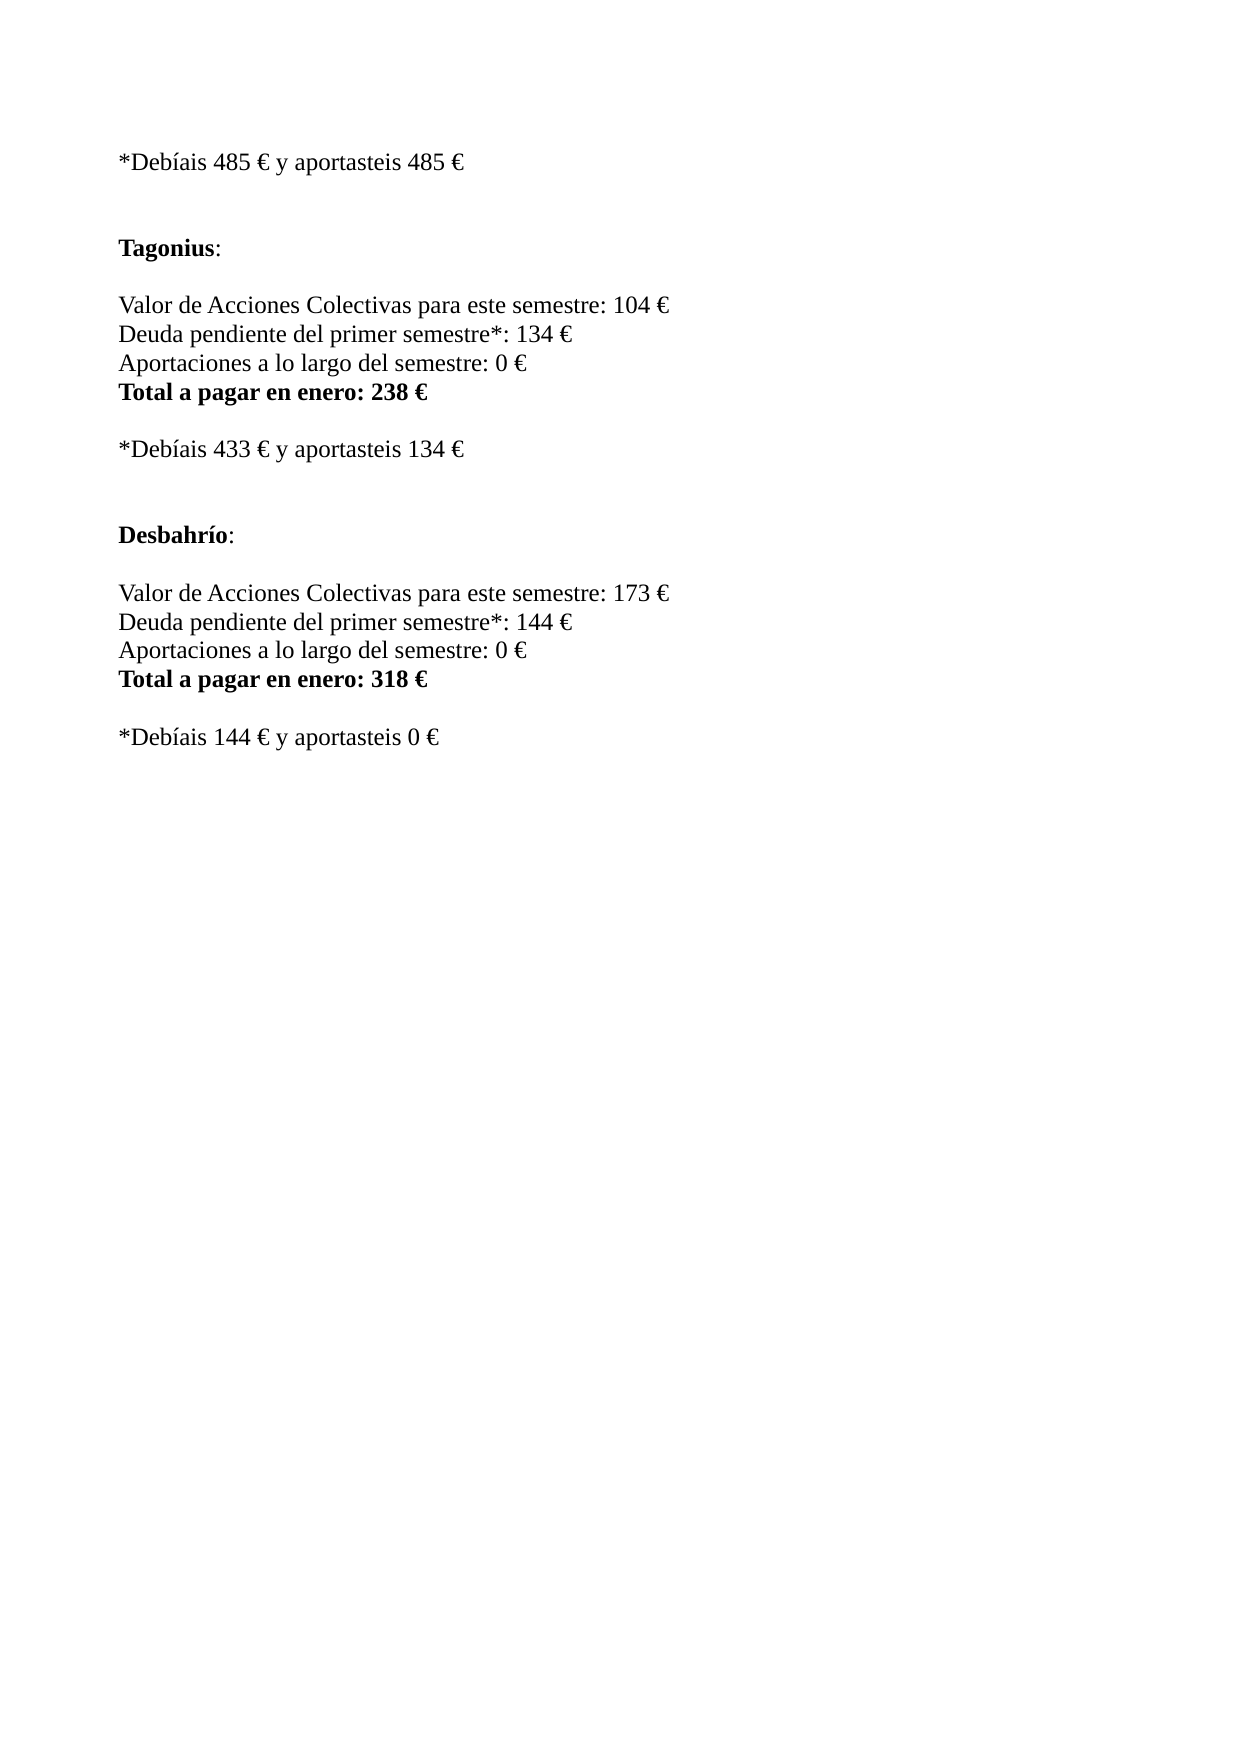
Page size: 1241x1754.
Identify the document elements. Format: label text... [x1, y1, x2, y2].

text Total a pagar en enero: 238 € [118, 377, 1122, 406]
text Valor de Acciones Colectivas para este semestre: 104 € [118, 291, 1122, 319]
text Valor de Acciones Colectivas para este semestre: 173 € [118, 578, 1122, 607]
text Deuda pendiente del primer semestre*: 134 € [118, 319, 1122, 348]
text Aportaciones a lo largo del semestre: 0 € [118, 348, 1122, 377]
text Deuda pendiente del primer semestre*: 144 € [118, 607, 1122, 636]
text *Debíais 485 € y aportasteis 485 € [118, 147, 1122, 176]
text *Debíais 144 € y aportasteis 0 € [118, 722, 1122, 751]
text Aportaciones a lo largo del semestre: 0 € [118, 636, 1122, 664]
text Tagonius: [118, 233, 1122, 262]
text Desbahrío: [118, 521, 1122, 549]
text *Debíais 433 € y aportasteis 134 € [118, 434, 1122, 463]
text Total a pagar en enero: 318 € [118, 664, 1122, 693]
